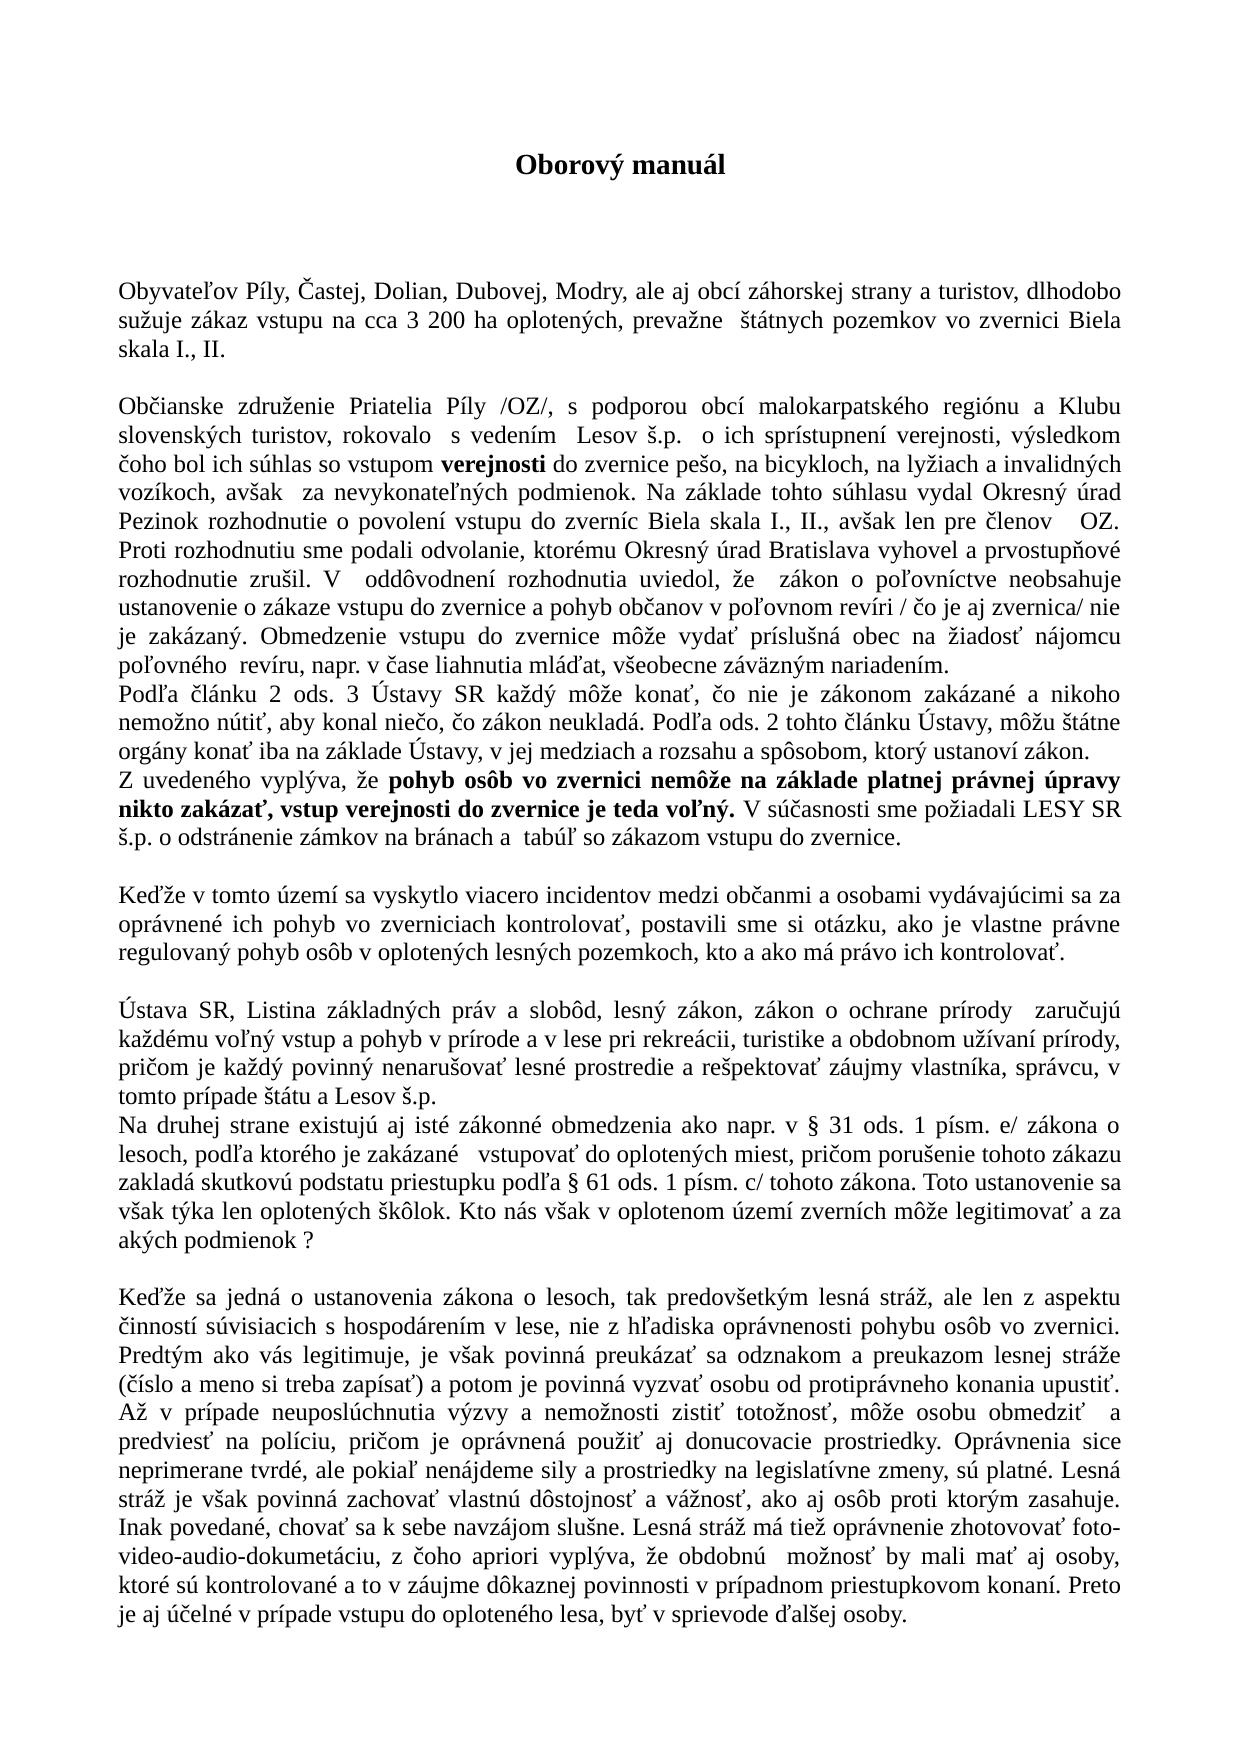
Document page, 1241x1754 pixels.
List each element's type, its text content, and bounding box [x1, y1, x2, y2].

text Oborový manuál [118, 147, 1122, 180]
text Podľa článku 2 ods. 3 Ústavy SR každý môže konať, čo nie je zákonom zakázané a nikoho nemožno nútiť, aby konal niečo, čo zákon neukladá. Podľa ods. 2 tohto článku Ústavy, môžu štátne orgány konať iba na základe Ústavy, v jej medziach a rozsahu a spôsobom, ktorý ustanoví zákon. [118, 679, 1122, 765]
text Na druhej strane existujú aj isté zákonné obmedzenia ako napr. v § 31 ods. 1 písm. e/ zákona o lesoch, podľa ktorého je zakázané vstupovať do oplotených miest, pričom porušenie tohoto zákazu zakladá skutkovú podstatu priestupku podľa § 61 ods. 1 písm. c/ tohoto zákona. Toto ustanovenie sa však týka len oplotených škôlok. Kto nás však v oplotenom území zverních môže legitimovať a za akých podmienok ? [118, 1110, 1122, 1254]
text Z uvedeného vyplýva, že pohyb osôb vo zvernici nemôže na základe platnej právnej úpravy nikto zakázať, vstup verejnosti do zvernice je teda voľný. V súčasnosti sme požiadali LESY SR š.p. o odstránenie zámkov na bránach a tabúľ so zákazom vstupu do zvernice. [118, 765, 1122, 851]
text Občianske združenie Priatelia Píly /OZ/, s podporou obcí malokarpatského regiónu a Klubu slovenských turistov, rokovalo s vedením Lesov š.p. o ich sprístupnení verejnosti, výsledkom čoho bol ich súhlas so vstupom verejnosti do zvernice pešo, na bicykloch, na lyžiach a invalidných vozíkoch, avšak za nevykonateľných podmienok. Na základe tohto súhlasu vydal Okresný úrad Pezinok rozhodnutie o povolení vstupu do zverníc Biela skala I., II., avšak len pre členov OZ. Proti rozhodnutiu sme podali odvolanie, ktorému Okresný úrad Bratislava vyhovel a prvostupňové rozhodnutie zrušil. V oddôvodnení rozhodnutia uviedol, že zákon o poľovníctve neobsahuje ustanovenie o zákaze vstupu do zvernice a pohyb občanov v poľovnom revíri / čo je aj zvernica/ nie je zakázaný. Obmedzenie vstupu do zvernice môže vydať príslušná obec na žiadosť nájomcu poľovného revíru, napr. v čase liahnutia mláďat, všeobecne záväzným nariadením. [118, 391, 1122, 679]
text Keďže v tomto území sa vyskytlo viacero incidentov medzi občanmi a osobami vydávajúcimi sa za oprávnené ich pohyb vo zverniciach kontrolovať, postavili sme si otázku, ako je vlastne právne regulovaný pohyb osôb v oplotených lesných pozemkoch, kto a ako má právo ich kontrolovať. [118, 880, 1122, 966]
text Ústava SR, Listina základných práv a slobôd, lesný zákon, zákon o ochrane prírody zaručujú každému voľný vstup a pohyb v prírode a v lese pri rekreácii, turistike a obdobnom užívaní prírody, pričom je každý povinný nenarušovať lesné prostredie a rešpektovať záujmy vlastníka, správcu, v tomto prípade štátu a Lesov š.p. [118, 995, 1122, 1110]
text Keďže sa jedná o ustanovenia zákona o lesoch, tak predovšetkým lesná stráž, ale len z aspektu činností súvisiacich s hospodárením v lese, nie z hľadiska oprávnenosti pohybu osôb vo zvernici. Predtým ako vás legitimuje, je však povinná preukázať sa odznakom a preukazom lesnej stráže (číslo a meno si treba zapísať) a potom je povinná vyzvať osobu od protiprávneho konania upustiť. Až v prípade neuposlúchnutia výzvy a nemožnosti zistiť totožnosť, môže osobu obmedziť a predviesť na políciu, pričom je oprávnená použiť aj donucovacie prostriedky. Oprávnenia sice neprimerane tvrdé, ale pokiaľ nenájdeme sily a prostriedky na legislatívne zmeny, sú platné. Lesná stráž je však povinná zachovať vlastnú dôstojnosť a vážnosť, ako aj osôb proti ktorým zasahuje. Inak povedané, chovať sa k sebe navzájom slušne. Lesná stráž má tiež oprávnenie zhotovovať foto-video-audio-dokumetáciu, z čoho apriori vyplýva, že obdobnú možnosť by mali mať aj osoby, ktoré sú kontrolované a to v záujme dôkaznej povinnosti v prípadnom priestupkovom konaní. Preto je aj účelné v prípade vstupu do oploteného lesa, byť v sprievode ďalšej osoby. [118, 1282, 1122, 1627]
text Obyvateľov Píly, Častej, Dolian, Dubovej, Modry, ale aj obcí záhorskej strany a turistov, dlhodobo sužuje zákaz vstupu na cca 3 200 ha oplotených, prevažne štátnych pozemkov vo zvernici Biela skala I., II. [118, 276, 1122, 362]
